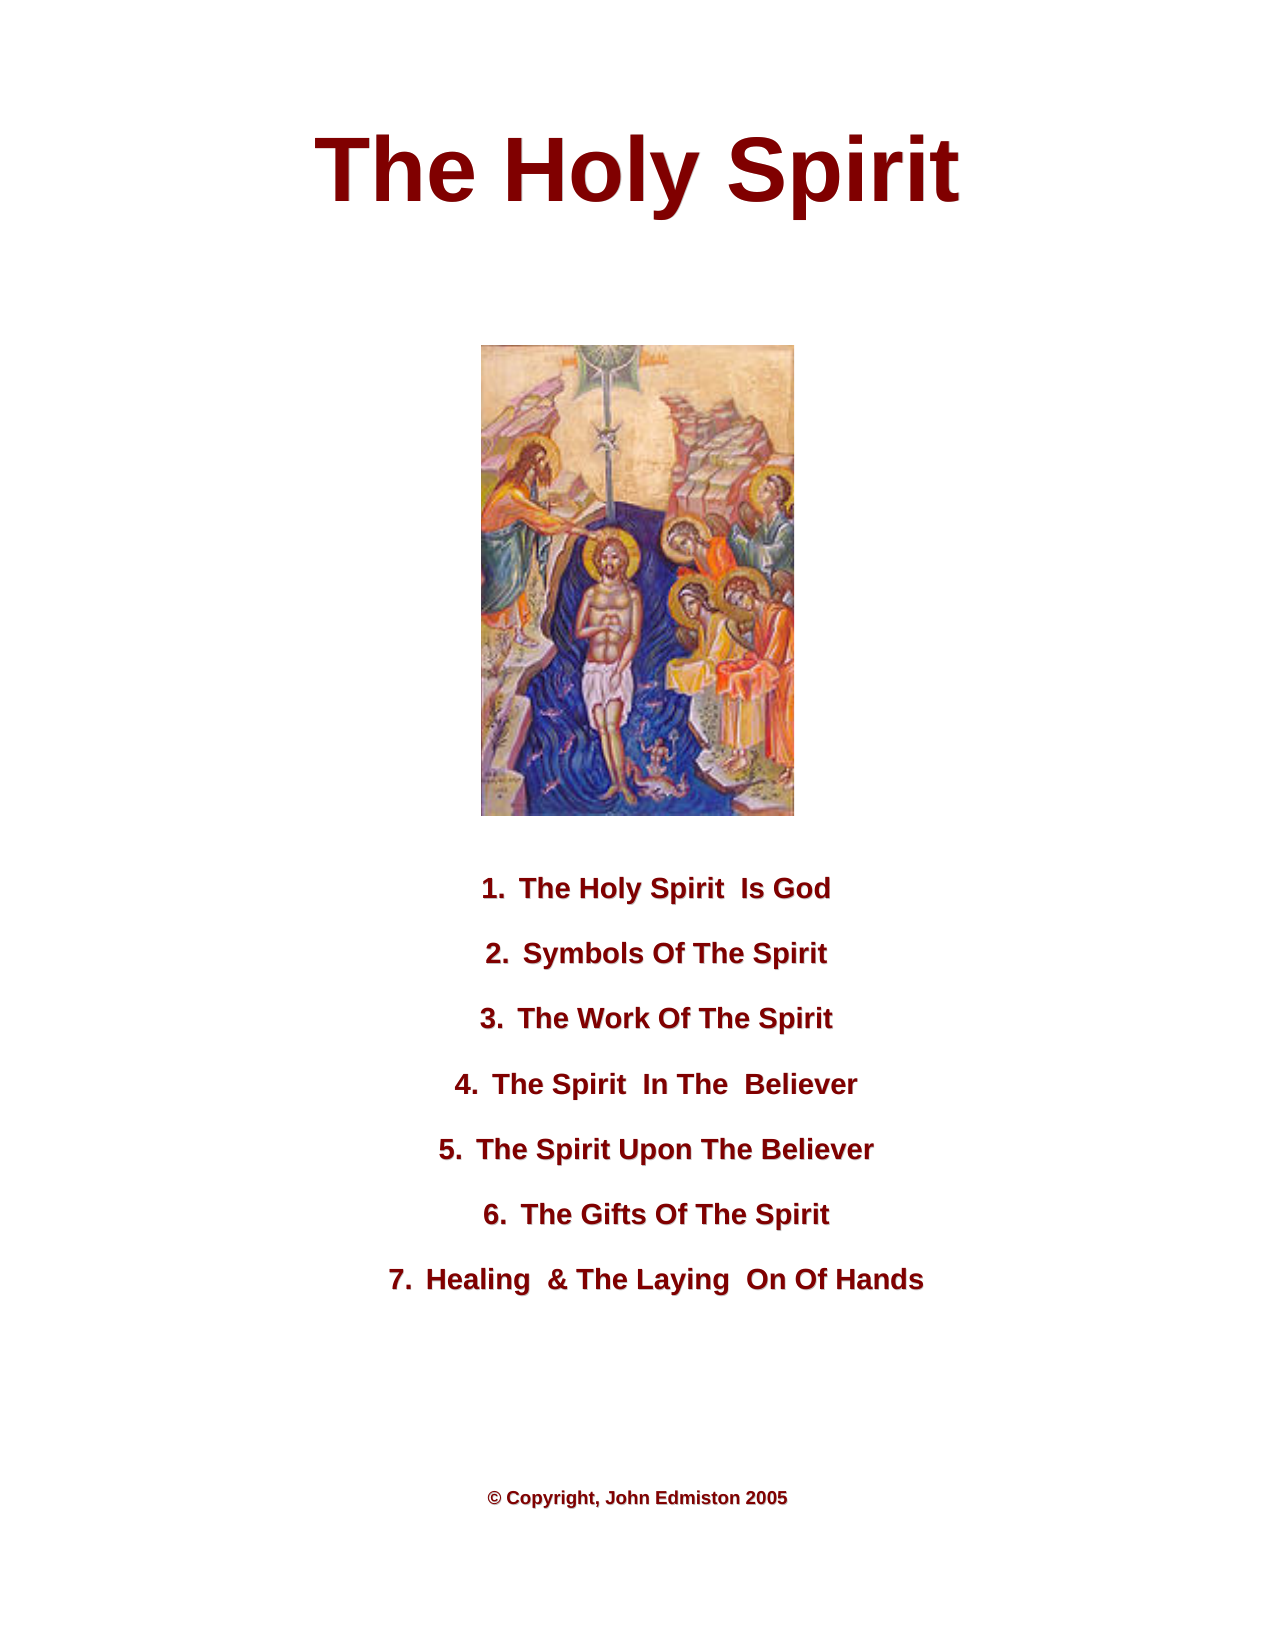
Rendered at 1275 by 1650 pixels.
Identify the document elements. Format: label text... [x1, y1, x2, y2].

text © Copyright, John Edmiston 2005 [118, 1487, 1157, 1508]
list The Spirit Upon The Believer [156, 1133, 1157, 1166]
text The Holy Spirit [118, 118, 1157, 221]
list The Work Of The Spirit [156, 1002, 1157, 1035]
list The Holy Spirit Is God [156, 872, 1157, 905]
list The Gifts Of The Spirit [156, 1198, 1157, 1231]
list The Spirit In The Believer [156, 1068, 1157, 1100]
list Symbols Of The Spirit [156, 937, 1157, 970]
picture [481, 345, 795, 816]
list Healing & The Laying On Of Hands [156, 1263, 1157, 1296]
